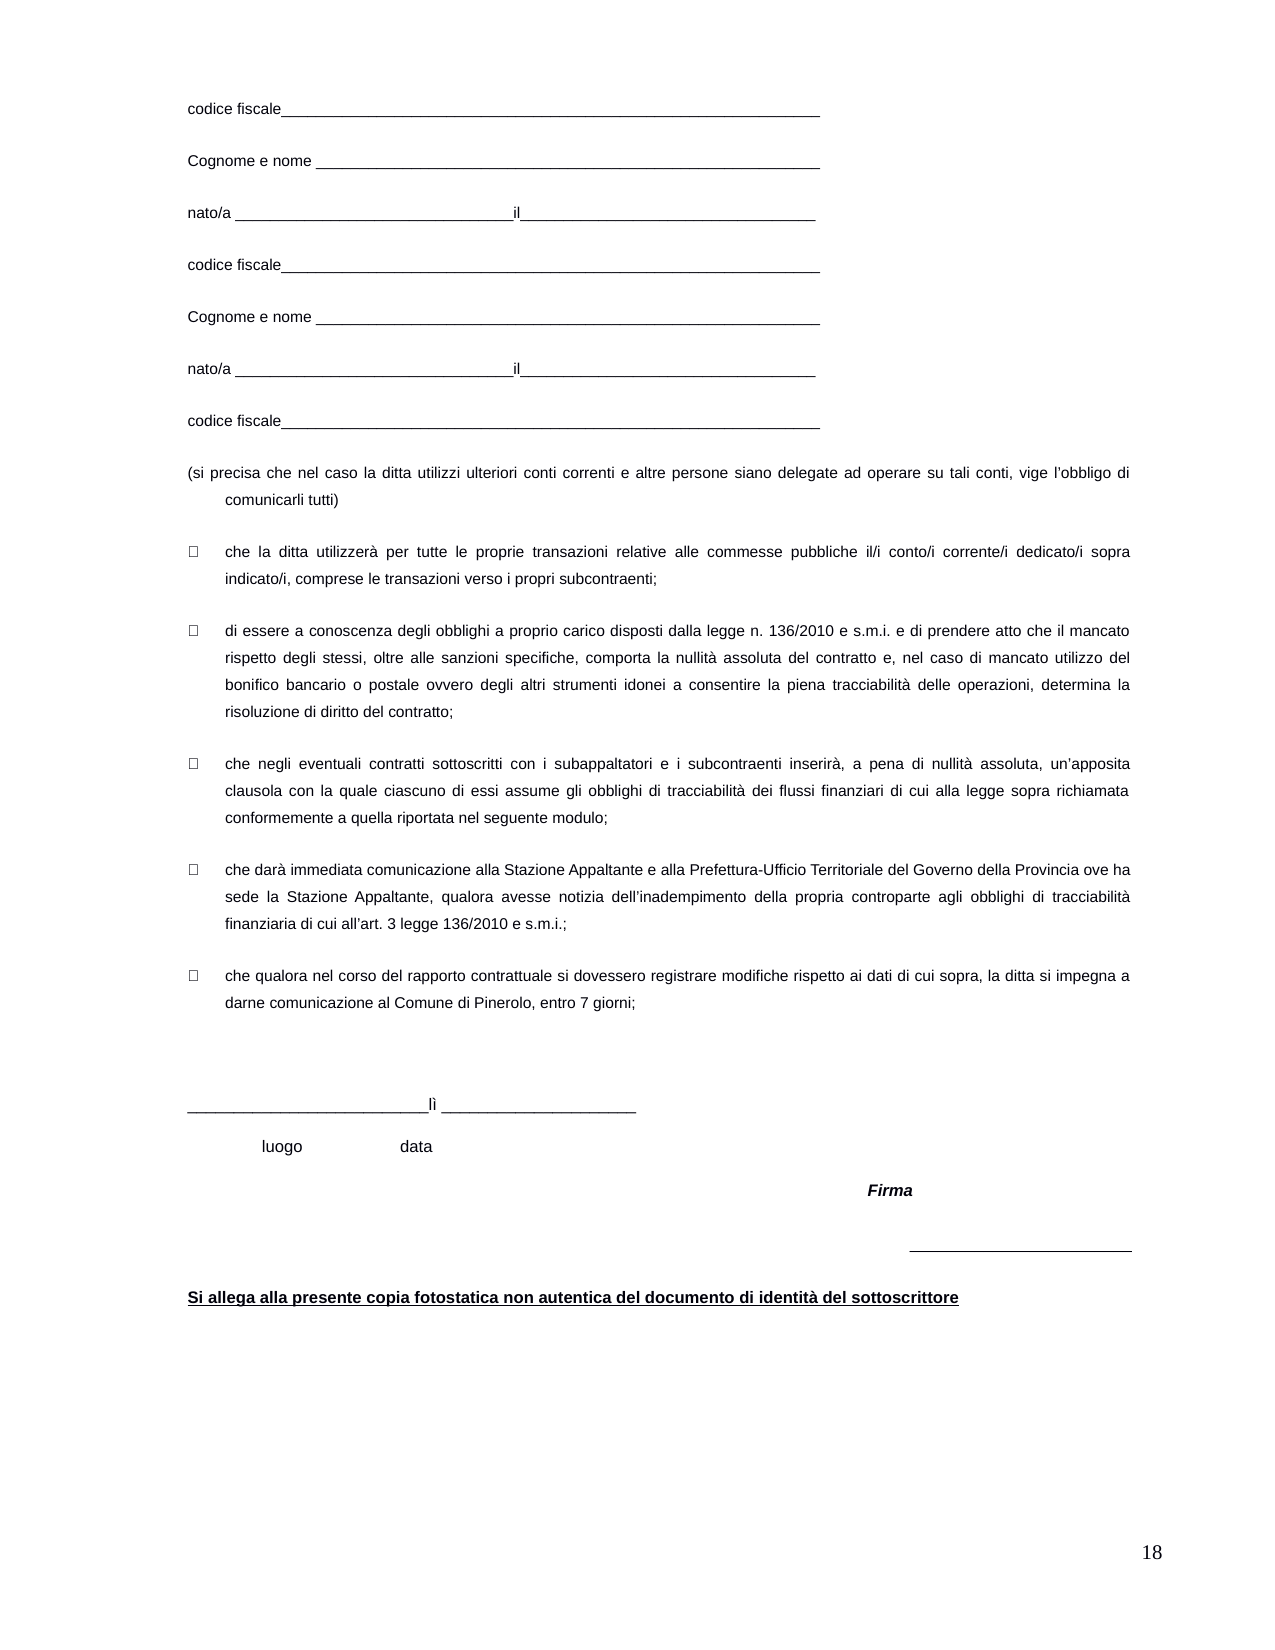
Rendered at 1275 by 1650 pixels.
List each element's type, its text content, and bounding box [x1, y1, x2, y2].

text Cognome e nome __________________________________________________________ [187, 308, 1132, 326]
text codice fiscale______________________________________________________________ [187, 412, 1132, 430]
text nato/a ________________________________il__________________________________ [187, 360, 1132, 378]
text luogo data [187, 1139, 1132, 1156]
text  che negli eventuali contratti sottoscritti con i subappaltatori e i subcontraenti inserirà, a pena di nullità assoluta, un’apposita clausola con la quale ciascuno di essi assume gli obblighi di tracciabilità dei flussi finanziari di cui alla legge sopra richiamata conformemente a quella riportata nel seguente modulo; [187, 755, 1132, 827]
text nato/a ________________________________il__________________________________ [187, 204, 1132, 222]
text ________________________ [187, 1234, 1132, 1254]
text Si allega alla presente copia fotostatica non autentica del documento di identità del sottoscrittore [187, 1288, 1132, 1307]
text __________________________lì _____________________ [187, 1097, 1132, 1114]
text  che la ditta utilizzerà per tutte le proprie transazioni relative alle commesse pubbliche il/i conto/i corrente/i dedicato/i sopra indicato/i, comprese le transazioni verso i propri subcontraenti; [187, 543, 1132, 588]
text  che darà immediata comunicazione alla Stazione Appaltante e alla Prefettura-Ufficio Territoriale del Governo della Provincia ove ha sede la Stazione Appaltante, qualora avesse notizia dell’inadempimento della propria controparte agli obblighi di tracciabilità finanziaria di cui all’art. 3 legge 136/2010 e s.m.i.; [187, 861, 1132, 933]
text Cognome e nome __________________________________________________________ [187, 152, 1132, 170]
text (si precisa che nel caso la ditta utilizzi ulteriori conti correnti e altre persone siano delegate ad operare su tali conti, vige l’obbligo di comunicarli tutti) [187, 464, 1132, 509]
text codice fiscale______________________________________________________________ [187, 100, 1132, 118]
text Firma [777, 1181, 1132, 1200]
text  che qualora nel corso del rapporto contrattuale si dovessero registrare modifiche rispetto ai dati di cui sopra, la ditta si impegna a darne comunicazione al Comune di Pinerolo, entro 7 giorni; [187, 967, 1132, 1012]
text  di essere a conoscenza degli obblighi a proprio carico disposti dalla legge n. 136/2010 e s.m.i. e di prendere atto che il mancato rispetto degli stessi, oltre alle sanzioni specifiche, comporta la nullità assoluta del contratto e, nel caso di mancato utilizzo del bonifico bancario o postale ovvero degli altri strumenti idonei a consentire la piena tracciabilità delle operazioni, determina la risoluzione di diritto del contratto; [187, 622, 1132, 721]
text codice fiscale______________________________________________________________ [187, 256, 1132, 274]
